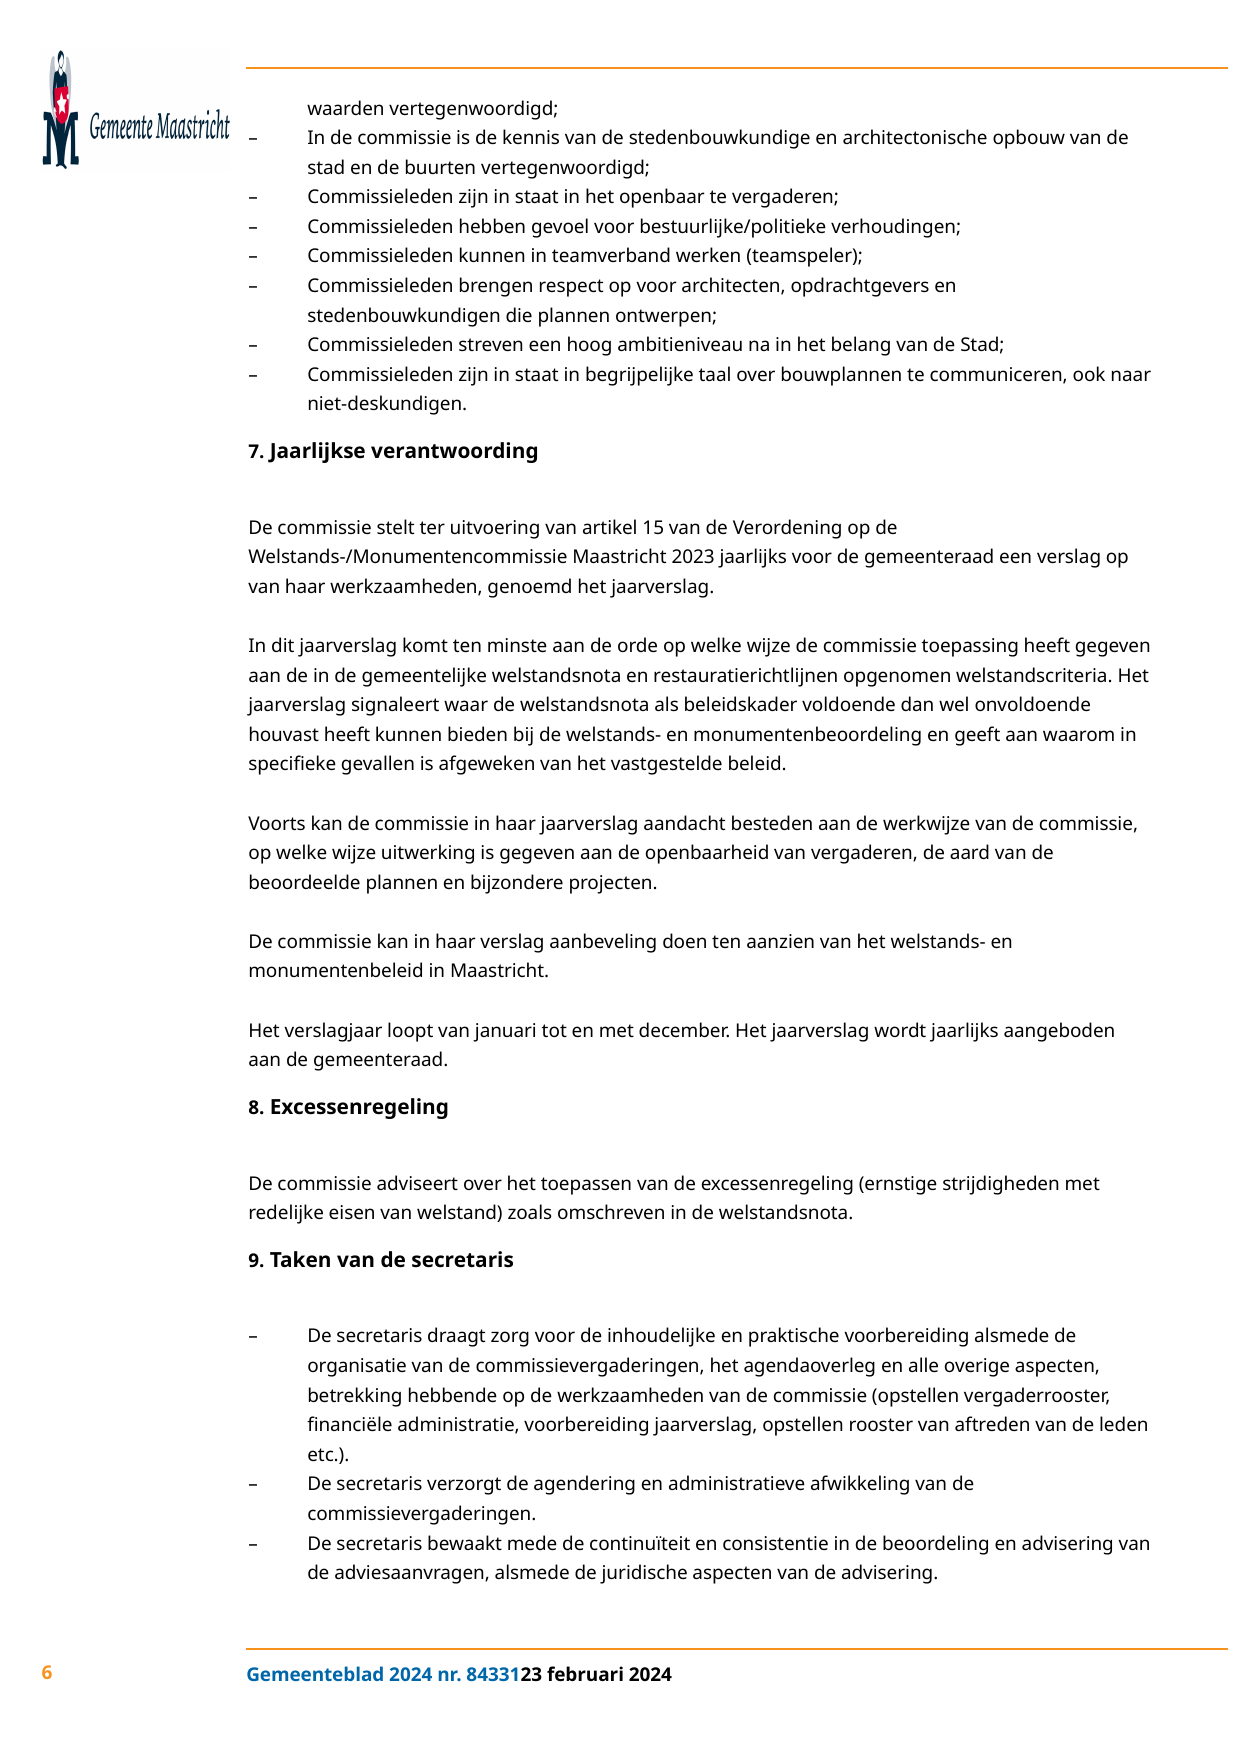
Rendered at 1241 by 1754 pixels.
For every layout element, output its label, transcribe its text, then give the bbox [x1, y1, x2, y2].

list Commissieleden zijn in staat in begrijpelijke taal over bouwplannen te communiceren, ook naar niet-deskundigen. [248, 361, 1152, 416]
text Het verslagjaar loopt van januari tot en met december. Het jaarverslag wordt jaarlijks aangeboden aan de gemeenteraad. [248, 1017, 1152, 1072]
list De secretaris bewaakt mede de continuïteit en consistentie in de beoordeling en advisering van de adviesaanvragen, alsmede de juridische aspecten van de advisering. [248, 1530, 1152, 1585]
text In dit jaarverslag komt ten minste aan de orde op welke wijze de commissie toepassing heeft gegeven aan de in de gemeentelijke welstandsnota en restauratierichtlijnen opgenomen welstandscriteria. Het jaarverslag signaleert waar de welstandsnota als beleidskader voldoende dan wel onvoldoende houvast heeft kunnen bieden bij de welstands- en monumentenbeoordeling en geeft aan waarom in specifieke gevallen is afgeweken van het vastgestelde beleid. [248, 632, 1152, 776]
list Commissieleden zijn in staat in het openbaar te vergaderen; [248, 183, 1152, 209]
list Commissieleden hebben gevoel voor bestuurlijke/politieke verhoudingen; [248, 213, 1152, 239]
text 8. Excessenregeling [248, 1092, 1152, 1121]
list Commissieleden streven een hoog ambitieniveau na in het belang van de Stad; [248, 331, 1152, 357]
text De commissie kan in haar verslag aanbeveling doen ten aanzien van het welstands- en monumentenbeleid in Maastricht. [248, 928, 1152, 983]
text De commissie adviseert over het toepassen van de excessenregeling (ernstige strijdigheden met redelijke eisen van welstand) zoals omschreven in de welstandsnota. [248, 1170, 1152, 1225]
list In de commissie is de kennis van de stedenbouwkundige en architectonische opbouw van de stad en de buurten vertegenwoordigd; [248, 124, 1152, 180]
list De secretaris verzorgt de agendering en administratieve afwikkeling van de commissievergaderingen. [248, 1471, 1152, 1526]
picture [41, 47, 231, 172]
text Voorts kan de commissie in haar jaarverslag aandacht besteden aan de werkwijze van de commissie, op welke wijze uitwerking is gegeven aan de openbaarheid van vergaderen, de aard van de beoordeelde plannen en bijzondere projecten. [248, 810, 1152, 895]
list Commissieleden kunnen in teamverband werken (teamspeler); [248, 243, 1152, 268]
list De secretaris draagt zorg voor de inhoudelijke en praktische voorbereiding alsmede de organisatie van de commissievergaderingen, het agendaoverleg en alle overige aspecten, betrekking hebbende op de werkzaamheden van de commissie (opstellen vergaderrooster, financiële administratie, voorbereiding jaarverslag, opstellen rooster van aftreden van de leden etc.). [248, 1323, 1152, 1467]
text De commissie stelt ter uitvoering van artikel 15 van de Verordening op de Welstands-/Monumentencommissie Maastricht 2023 jaarlijks voor de gemeenteraad een verslag op van haar werkzaamheden, genoemd het jaarverslag. [248, 514, 1152, 599]
list waarden vertegenwoordigd; [248, 95, 1152, 121]
list Commissieleden brengen respect op voor architecten, opdrachtgevers en stedenbouwkundigen die plannen ontwerpen; [248, 272, 1152, 328]
text 7. Jaarlijkse verantwoording [248, 436, 1152, 465]
text 9. Taken van de secretaris [248, 1245, 1152, 1273]
